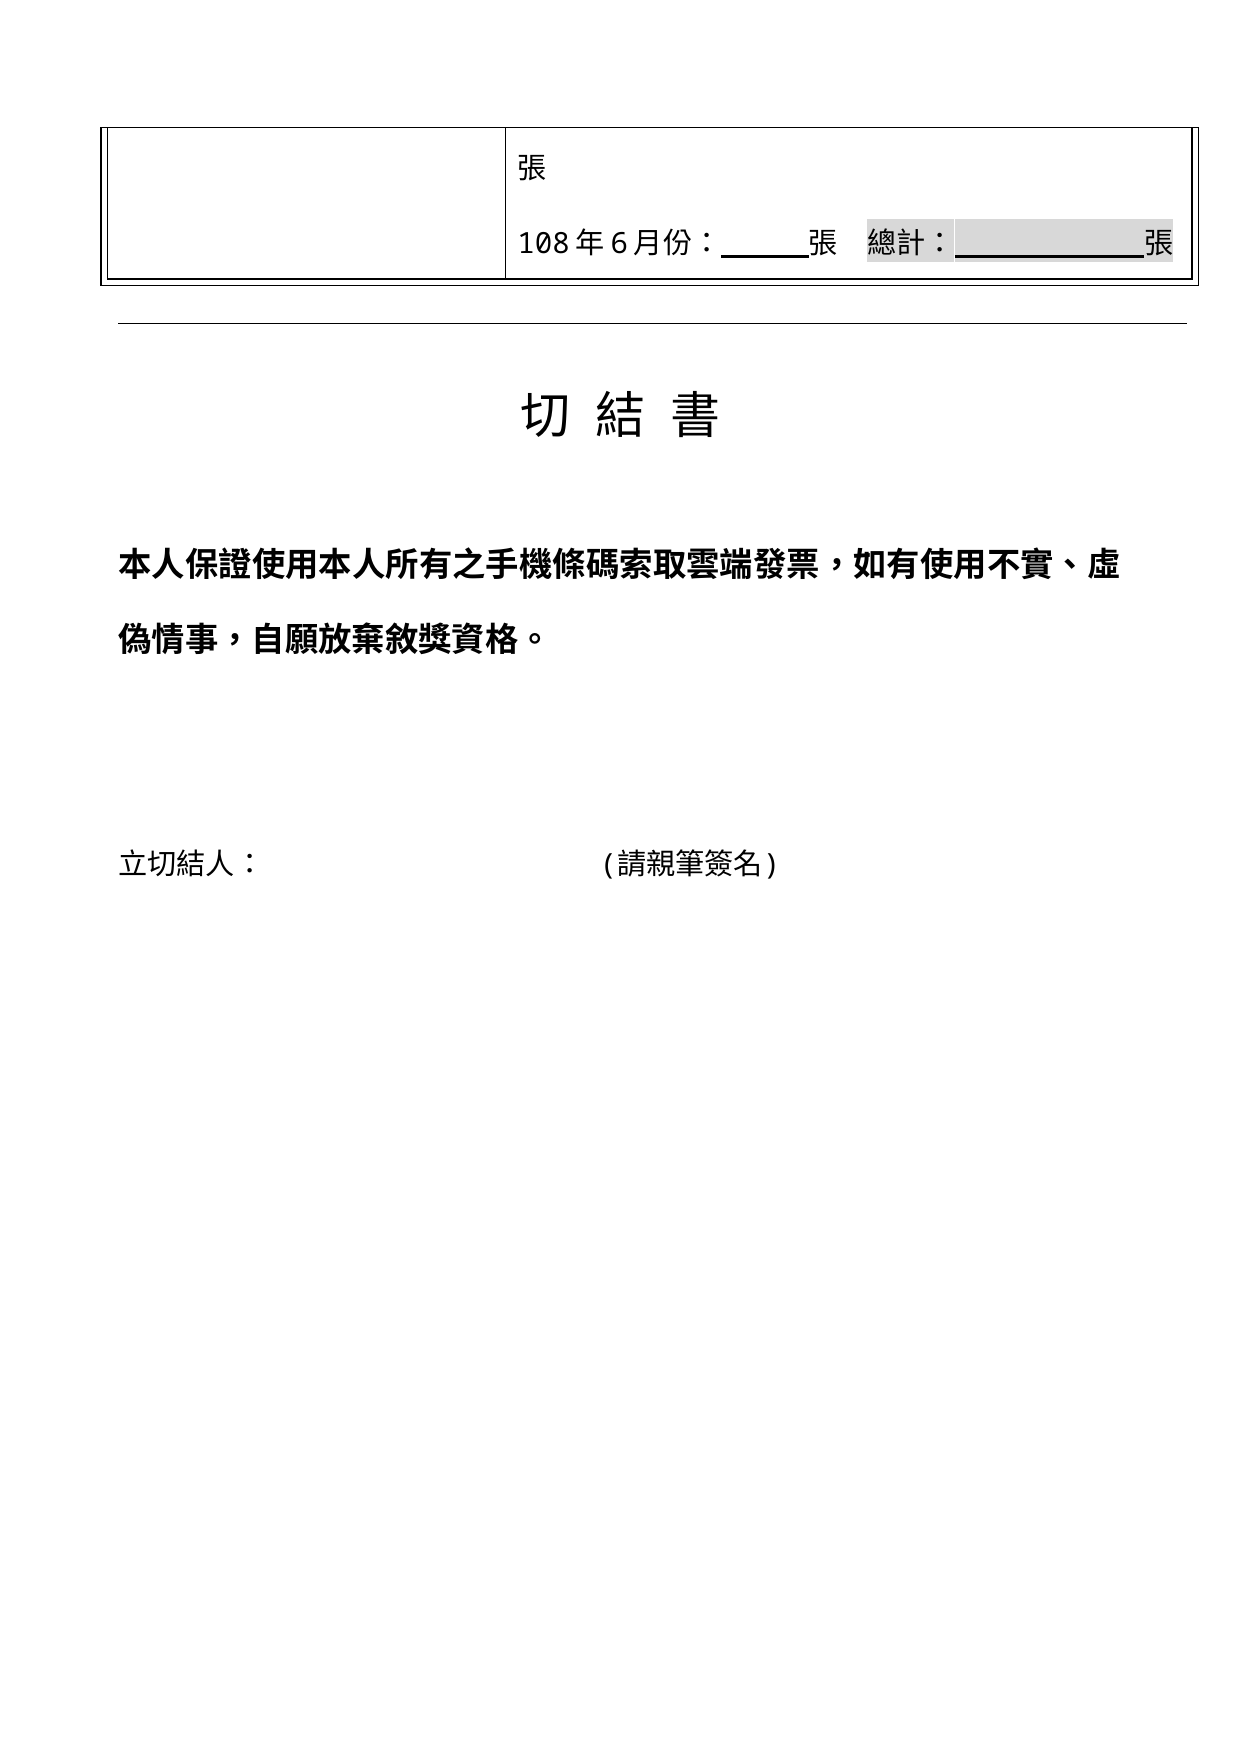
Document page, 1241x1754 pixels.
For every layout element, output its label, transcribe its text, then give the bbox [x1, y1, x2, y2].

table_cell 張 108年6月份： 張 總計： 張 [506, 128, 1191, 278]
text 切 結 書 [118, 374, 1122, 449]
table_cell [108, 128, 505, 278]
text 立切結人： (請親筆簽名) [118, 824, 1122, 899]
text 本人保證使用本人所有之手機條碼索取雲端發票，如有使用不實、虛偽情事，自願放棄敘獎資格。 [118, 524, 1122, 674]
table_header [118, 324, 1187, 374]
